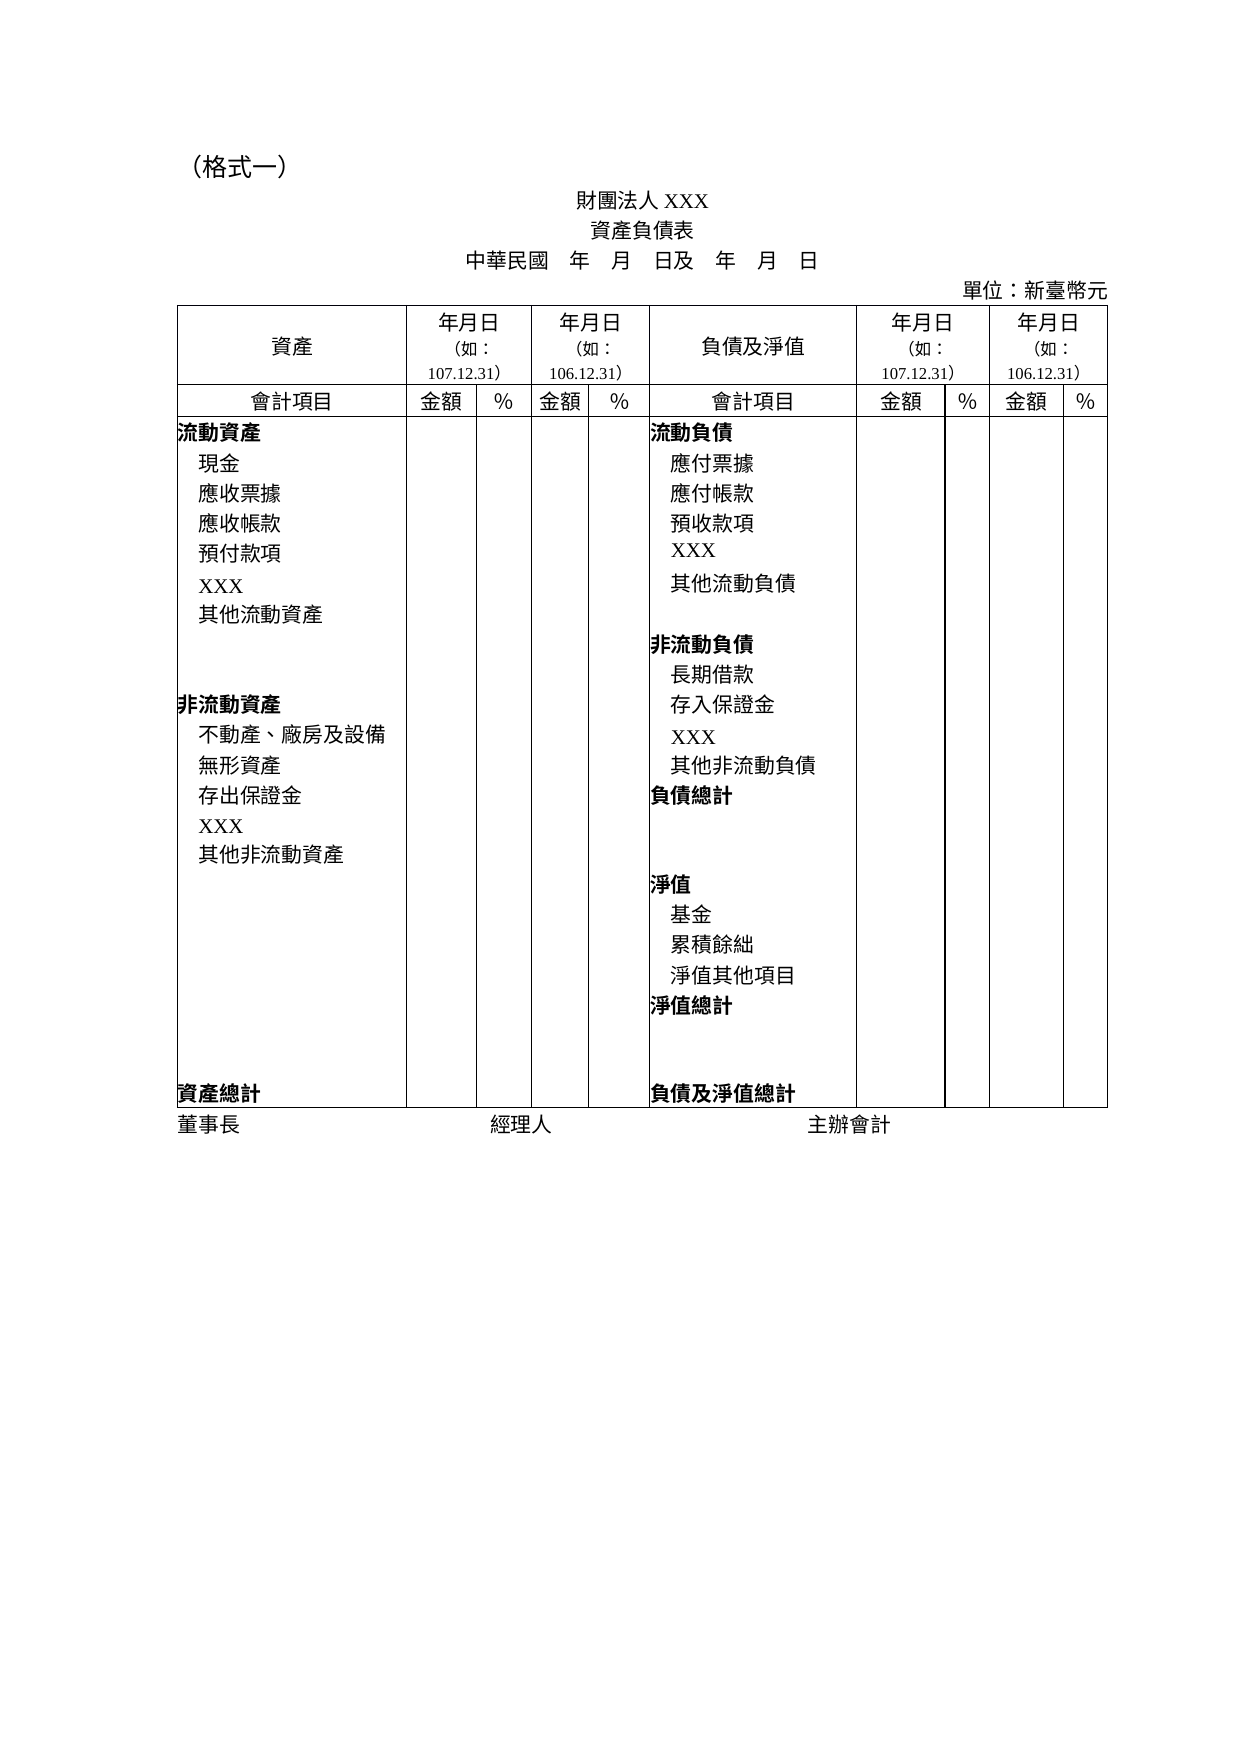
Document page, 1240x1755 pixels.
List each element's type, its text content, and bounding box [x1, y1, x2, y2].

table_cell [1064, 899, 1107, 929]
table_cell [532, 899, 588, 929]
table_cell [407, 477, 476, 507]
table_cell [990, 628, 1063, 658]
table_cell [589, 868, 649, 898]
table_cell [589, 417, 649, 447]
table_cell [477, 689, 531, 719]
table_cell 淨值其他項目 [650, 959, 856, 989]
table_cell 淨值 [650, 868, 856, 898]
table_cell [990, 899, 1063, 929]
table_cell [407, 899, 476, 929]
table_cell [990, 477, 1063, 507]
table_cell [532, 868, 588, 898]
table_cell [589, 749, 649, 779]
table_cell [946, 1019, 989, 1048]
table_cell [650, 598, 856, 628]
table_cell 資產總計 [178, 1077, 406, 1107]
table_cell [407, 568, 476, 598]
table_cell [1064, 689, 1107, 719]
table_cell 負債及淨值總計 [650, 1077, 856, 1107]
table_cell 非流動負債 [650, 628, 856, 658]
table_cell [532, 719, 588, 749]
table_cell [946, 628, 989, 658]
table_cell [178, 1048, 406, 1077]
table_cell XXX [178, 568, 406, 598]
table_cell [532, 749, 588, 779]
table_cell [857, 538, 944, 568]
table_cell [857, 568, 944, 598]
table_cell [990, 1019, 1063, 1048]
table_cell [990, 929, 1063, 959]
table_cell [178, 1019, 406, 1048]
table_cell [532, 989, 588, 1019]
table_cell 董事長 經理人 主辦會計 [177, 1108, 1107, 1162]
table_cell [589, 838, 649, 868]
table_cell [589, 628, 649, 658]
table_cell [477, 749, 531, 779]
table_cell 金額 [990, 385, 1063, 416]
table_cell [650, 1019, 856, 1048]
table_cell 其他非流動資產 [178, 838, 406, 868]
table_cell [857, 899, 944, 929]
table_cell 應收帳款 [178, 507, 406, 537]
table_cell [990, 959, 1063, 989]
table_cell [477, 989, 531, 1019]
table_cell [1064, 417, 1107, 447]
table_cell [407, 628, 476, 658]
table_cell [477, 628, 531, 658]
table_cell [532, 658, 588, 688]
table_cell [990, 868, 1063, 898]
table_cell [477, 1048, 531, 1077]
table_cell [477, 899, 531, 929]
table_cell [1064, 658, 1107, 688]
table_cell [946, 719, 989, 749]
table_cell [990, 749, 1063, 779]
table_cell [946, 899, 989, 929]
table_cell [477, 868, 531, 898]
table_cell [946, 1048, 989, 1077]
table_cell [589, 959, 649, 989]
table_cell 無形資產 [178, 749, 406, 779]
table_cell [477, 538, 531, 568]
table_cell [477, 507, 531, 537]
table_cell [532, 779, 588, 809]
table_cell [990, 507, 1063, 537]
table_cell [990, 447, 1063, 477]
table_cell [946, 838, 989, 868]
table_cell XXX [650, 538, 856, 568]
table_cell [990, 779, 1063, 809]
table_cell [532, 1077, 588, 1107]
table_cell [477, 719, 531, 749]
table_cell [477, 447, 531, 477]
table_cell 負債總計 [650, 779, 856, 809]
table_cell [857, 749, 944, 779]
table_cell [946, 959, 989, 989]
table_cell 其他流動負債 [650, 568, 856, 598]
text （格式一） [177, 148, 1092, 184]
table_cell [477, 477, 531, 507]
table_cell [178, 929, 406, 959]
table_cell 現金 [178, 447, 406, 477]
table_cell [589, 598, 649, 628]
table_cell [407, 838, 476, 868]
table_cell [946, 417, 989, 447]
table_cell [532, 447, 588, 477]
table_cell [532, 1019, 588, 1048]
table_cell [477, 568, 531, 598]
table_cell [1064, 779, 1107, 809]
table_cell [946, 658, 989, 688]
table_cell [589, 1019, 649, 1048]
table_cell [857, 1019, 944, 1048]
table_cell [477, 779, 531, 809]
table_cell [532, 959, 588, 989]
table_cell [1064, 719, 1107, 749]
table_cell [990, 838, 1063, 868]
table_cell [1064, 809, 1107, 838]
table_cell [407, 959, 476, 989]
table_cell 年月日 （如：106.12.31） [990, 306, 1107, 384]
table_cell 年月日 （如：107.12.31） [407, 306, 531, 384]
table_cell [857, 447, 944, 477]
table_cell [1064, 959, 1107, 989]
table_cell [946, 538, 989, 568]
table_cell [1064, 568, 1107, 598]
table_cell ％ [946, 385, 989, 416]
table_cell [407, 809, 476, 838]
table_cell [589, 447, 649, 477]
table_cell [589, 538, 649, 568]
table_cell [477, 838, 531, 868]
table_cell [178, 959, 406, 989]
table_cell 金額 [532, 385, 588, 416]
table_cell [857, 628, 944, 658]
table_cell [990, 1077, 1063, 1107]
table_cell 應收票據 [178, 477, 406, 507]
table_cell 資產 [178, 306, 406, 384]
table_cell 會計項目 [650, 385, 856, 416]
table_cell [178, 658, 406, 688]
table_cell 會計項目 [178, 385, 406, 416]
table_cell [946, 929, 989, 959]
table_cell [990, 538, 1063, 568]
table_cell [990, 1048, 1063, 1077]
table_cell 金額 [407, 385, 476, 416]
table_cell [1064, 507, 1107, 537]
table_cell [407, 1077, 476, 1107]
table_cell [857, 868, 944, 898]
table_cell [589, 1077, 649, 1107]
table_cell [990, 719, 1063, 749]
table_cell XXX [650, 719, 856, 749]
table_cell [532, 477, 588, 507]
table_cell [990, 568, 1063, 598]
table_cell [1064, 447, 1107, 477]
table_cell 流動負債 [650, 417, 856, 447]
table_cell [532, 568, 588, 598]
table_cell [532, 809, 588, 838]
table_cell 預付款項 [178, 538, 406, 568]
table_cell [1064, 598, 1107, 628]
table_cell [407, 507, 476, 537]
table_cell [178, 868, 406, 898]
table_cell [946, 989, 989, 1019]
table_cell [1064, 538, 1107, 568]
table_cell 存入保證金 [650, 689, 856, 719]
table_cell [650, 809, 856, 838]
table_cell 應付帳款 [650, 477, 856, 507]
table_cell [990, 658, 1063, 688]
table_cell [857, 417, 944, 447]
table_cell [407, 417, 476, 447]
table_cell [407, 658, 476, 688]
table_cell 其他非流動負債 [650, 749, 856, 779]
table_cell [589, 658, 649, 688]
table_cell [946, 779, 989, 809]
table_cell ％ [1064, 385, 1107, 416]
table_cell [990, 809, 1063, 838]
table_cell [589, 929, 649, 959]
table_cell [589, 779, 649, 809]
table_cell [477, 959, 531, 989]
table_cell [946, 507, 989, 537]
table_cell [532, 507, 588, 537]
table_cell [857, 658, 944, 688]
table_cell [857, 929, 944, 959]
table_cell [857, 959, 944, 989]
table_cell [946, 749, 989, 779]
table_cell [407, 447, 476, 477]
table_cell [407, 749, 476, 779]
table_cell [178, 628, 406, 658]
table_cell [589, 809, 649, 838]
table_cell [589, 989, 649, 1019]
table_cell [532, 417, 588, 447]
table_cell [857, 1077, 944, 1107]
table_cell [477, 929, 531, 959]
table_cell [946, 868, 989, 898]
table_cell [946, 598, 989, 628]
table_cell [178, 989, 406, 1019]
table_cell [589, 507, 649, 537]
table_cell [1064, 628, 1107, 658]
table_cell 累積餘絀 [650, 929, 856, 959]
table_cell [589, 477, 649, 507]
table_cell [857, 989, 944, 1019]
table_cell [1064, 477, 1107, 507]
table_cell [946, 809, 989, 838]
table_cell [990, 989, 1063, 1019]
table_cell 預收款項 [650, 507, 856, 537]
table_header 財團法人XXX 資產負債表 中華民國 年 月 日及 年 月 日 單位：新臺幣元 [177, 184, 1107, 305]
table_cell [857, 809, 944, 838]
table_cell [650, 838, 856, 868]
table_cell [477, 598, 531, 628]
table_cell [407, 1048, 476, 1077]
table_cell [1064, 929, 1107, 959]
table_cell [857, 838, 944, 868]
table_cell [857, 477, 944, 507]
table_cell ％ [477, 385, 531, 416]
table_cell 長期借款 [650, 658, 856, 688]
table_cell [857, 689, 944, 719]
table_cell [857, 598, 944, 628]
table_cell [407, 719, 476, 749]
table_cell [1064, 989, 1107, 1019]
table_cell 不動產、廠房及設備 [178, 719, 406, 749]
table_cell [589, 1048, 649, 1077]
table_cell [946, 1077, 989, 1107]
table_cell [1064, 1048, 1107, 1077]
table_cell [477, 809, 531, 838]
table_cell [532, 628, 588, 658]
table_cell [1064, 838, 1107, 868]
table_cell [407, 989, 476, 1019]
table_cell [990, 689, 1063, 719]
table_cell [589, 689, 649, 719]
table_cell [407, 538, 476, 568]
table_cell [857, 719, 944, 749]
table_cell XXX [178, 809, 406, 838]
table_cell 年月日 （如：107.12.31） [857, 306, 989, 384]
table_cell [532, 929, 588, 959]
table_cell [532, 689, 588, 719]
table_cell [589, 899, 649, 929]
table_cell [407, 1019, 476, 1048]
table_cell [589, 568, 649, 598]
table_cell 流動資產 [178, 417, 406, 447]
table_cell [532, 598, 588, 628]
table_cell [946, 477, 989, 507]
table_cell 基金 [650, 899, 856, 929]
table_cell [946, 447, 989, 477]
table_cell [532, 838, 588, 868]
table_cell [532, 538, 588, 568]
table_cell [1064, 1019, 1107, 1048]
table_cell [857, 1048, 944, 1077]
table_cell 其他流動資產 [178, 598, 406, 628]
table_cell [1064, 868, 1107, 898]
table_cell 年月日 （如：106.12.31） [532, 306, 649, 384]
table_cell [477, 417, 531, 447]
table_cell [532, 1048, 588, 1077]
table_cell 應付票據 [650, 447, 856, 477]
table_cell ％ [589, 385, 649, 416]
table_cell [477, 1019, 531, 1048]
table_cell [407, 868, 476, 898]
table_cell [857, 507, 944, 537]
table_cell [857, 779, 944, 809]
table_cell [990, 598, 1063, 628]
table_cell [407, 929, 476, 959]
table_cell [407, 779, 476, 809]
table_cell [178, 899, 406, 929]
table_cell [1064, 1077, 1107, 1107]
table_cell [407, 598, 476, 628]
table_cell 淨值總計 [650, 989, 856, 1019]
table_cell [650, 1048, 856, 1077]
table_cell [477, 658, 531, 688]
table_cell 金額 [857, 385, 944, 416]
table_cell [589, 719, 649, 749]
table_cell [477, 1077, 531, 1107]
table_cell [407, 689, 476, 719]
table_cell [946, 568, 989, 598]
table_cell [1064, 749, 1107, 779]
table_cell 負債及淨值 [650, 306, 856, 384]
table_cell 存出保證金 [178, 779, 406, 809]
table_cell [990, 417, 1063, 447]
table_cell 非流動資產 [178, 689, 406, 719]
table_cell [946, 689, 989, 719]
